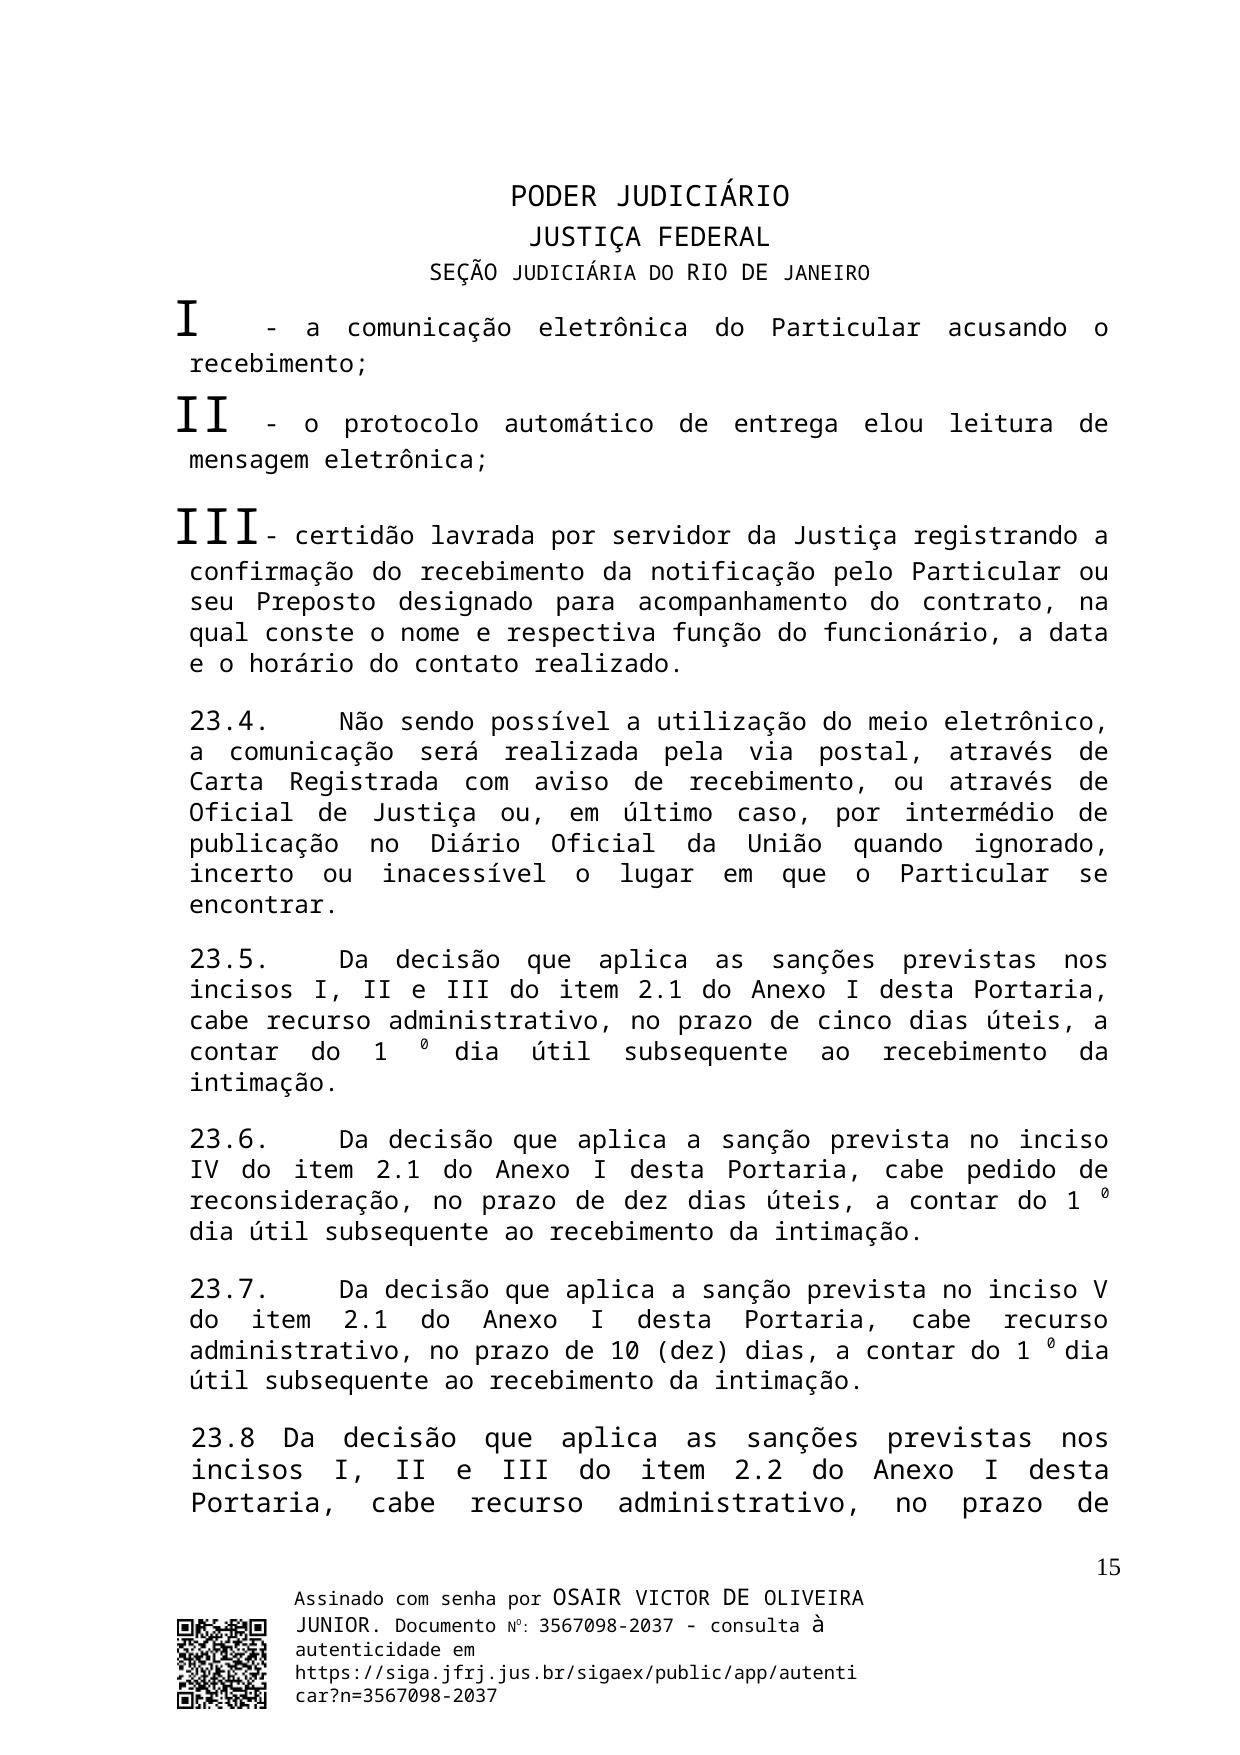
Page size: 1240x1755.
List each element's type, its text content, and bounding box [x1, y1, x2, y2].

list Da decisão que aplica a sanção prevista no inciso V do item 2.1 do Anexo I desta Portaria, cabe recurso administrativo, no prazo de 10 (dez) dias, a contar do 1 0 dia útil subsequente ao recebimento da intimação. [189, 1272, 1109, 1397]
list - certidão lavrada por servidor da Justiça registrando a confirmação do recebimento da notificação pelo Particular ou seu Preposto designado para acompanhamento do contrato, na qual conste o nome e respectiva função do funcionário, a data e o horário do contato realizado. [172, 495, 1109, 679]
list - o protocolo automático de entrega elou leitura de mensagem eletrônica; [172, 384, 1109, 476]
text 23.8 Da decisão que aplica as sanções previstas nos incisos I, II e III do item 2.2 do Anexo I desta Portaria, cabe recurso administrativo, no prazo de [190, 1421, 1110, 1521]
list Da decisão que aplica as sanções previstas nos incisos I, II e III do item 2.1 do Anexo I desta Portaria, cabe recurso administrativo, no prazo de cinco dias úteis, a contar do 1 0 dia útil subsequente ao recebimento da intimação. [189, 942, 1109, 1098]
list - a comunicação eletrônica do Particular acusando o recebimento; [172, 287, 1109, 379]
list Da decisão que aplica a sanção prevista no inciso IV do item 2.1 do Anexo I desta Portaria, cabe pedido de reconsideração, no prazo de dez dias úteis, a contar do 1 0 dia útil subsequente ao recebimento da intimação. [189, 1122, 1109, 1248]
list Não sendo possível a utilização do meio eletrônico, a comunicação será realizada pela via postal, através de Carta Registrada com aviso de recebimento, ou através de Oficial de Justiça ou, em último caso, por intermédio de publicação no Diário Oficial da União quando ignorado, incerto ou inacessível o lugar em que o Particular se encontrar. [189, 703, 1109, 921]
